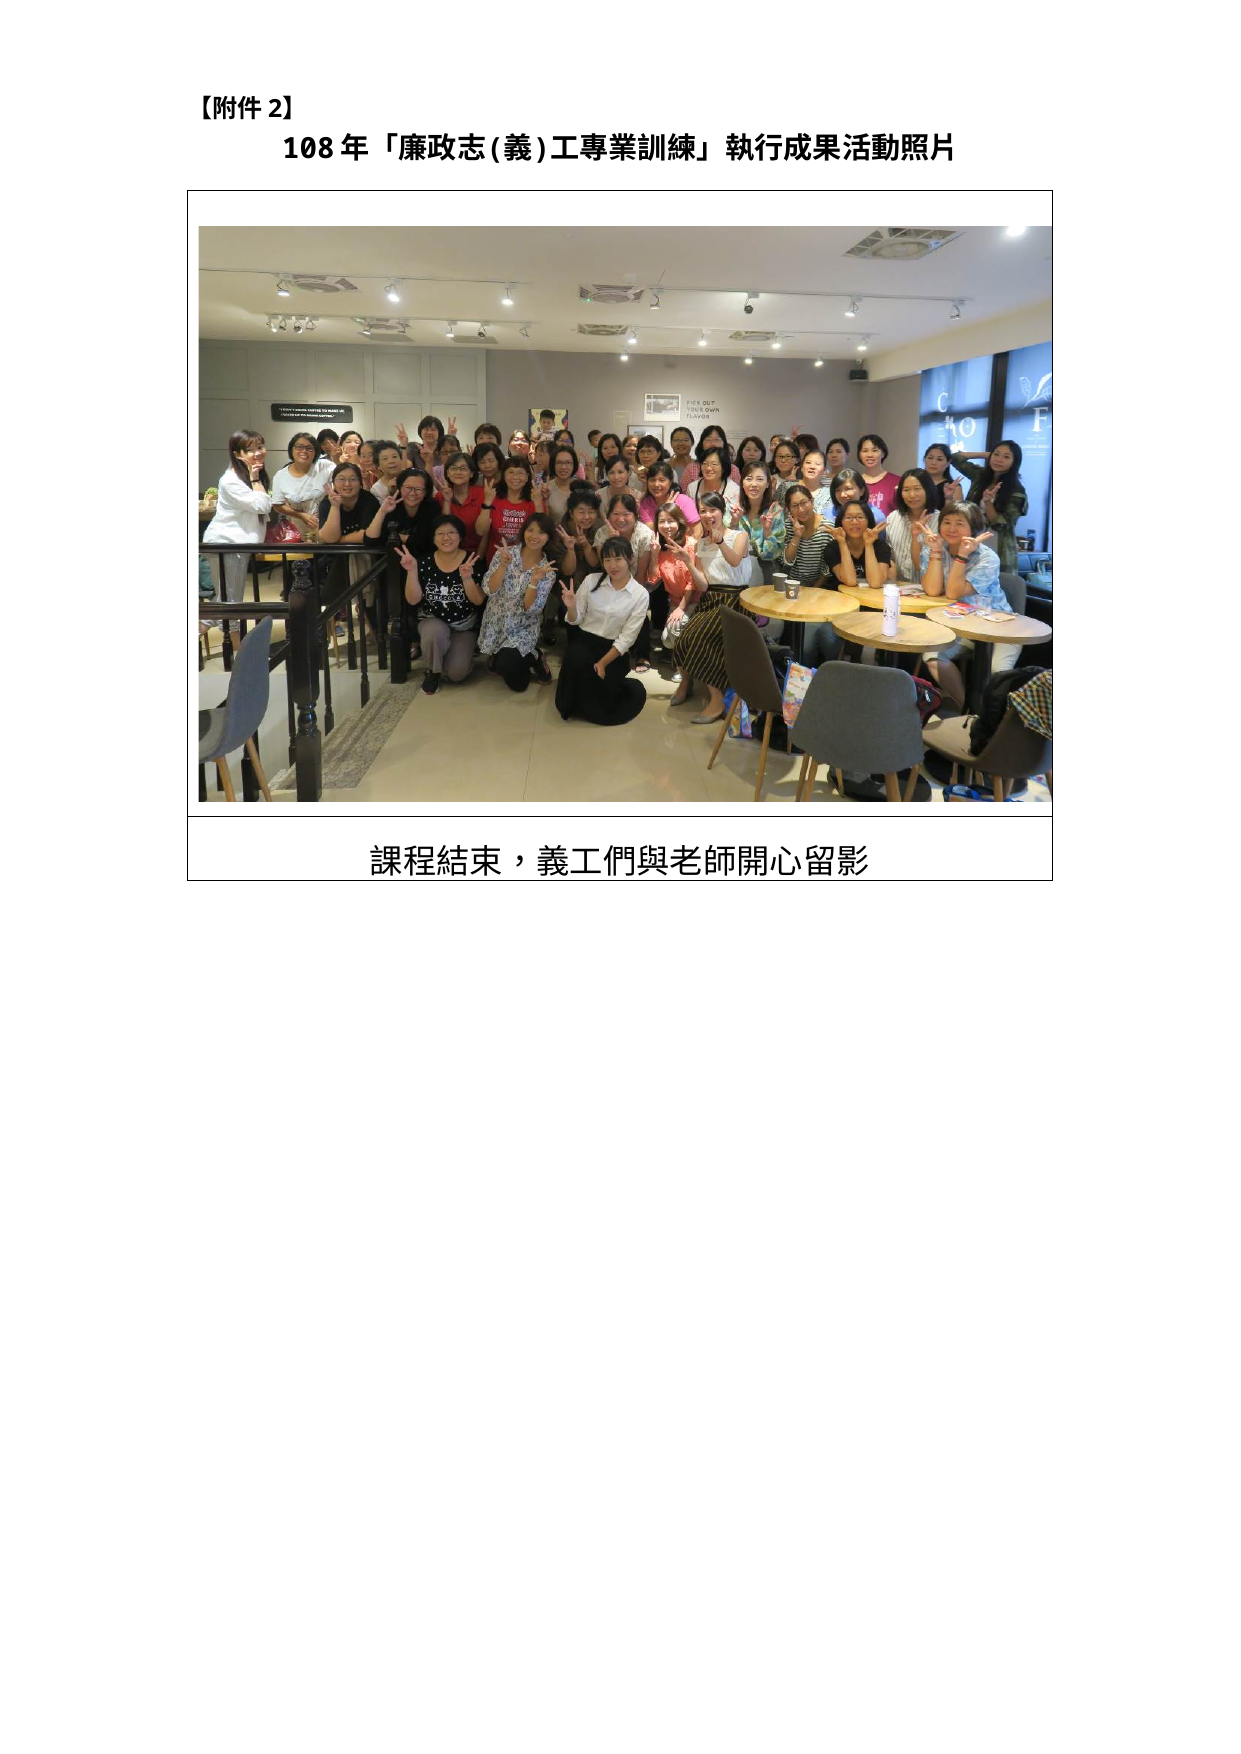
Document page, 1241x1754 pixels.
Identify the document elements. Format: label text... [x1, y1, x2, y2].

table_cell 課程結束，義工們與老師開心留影 [188, 817, 1052, 880]
table_cell [188, 191, 1052, 816]
